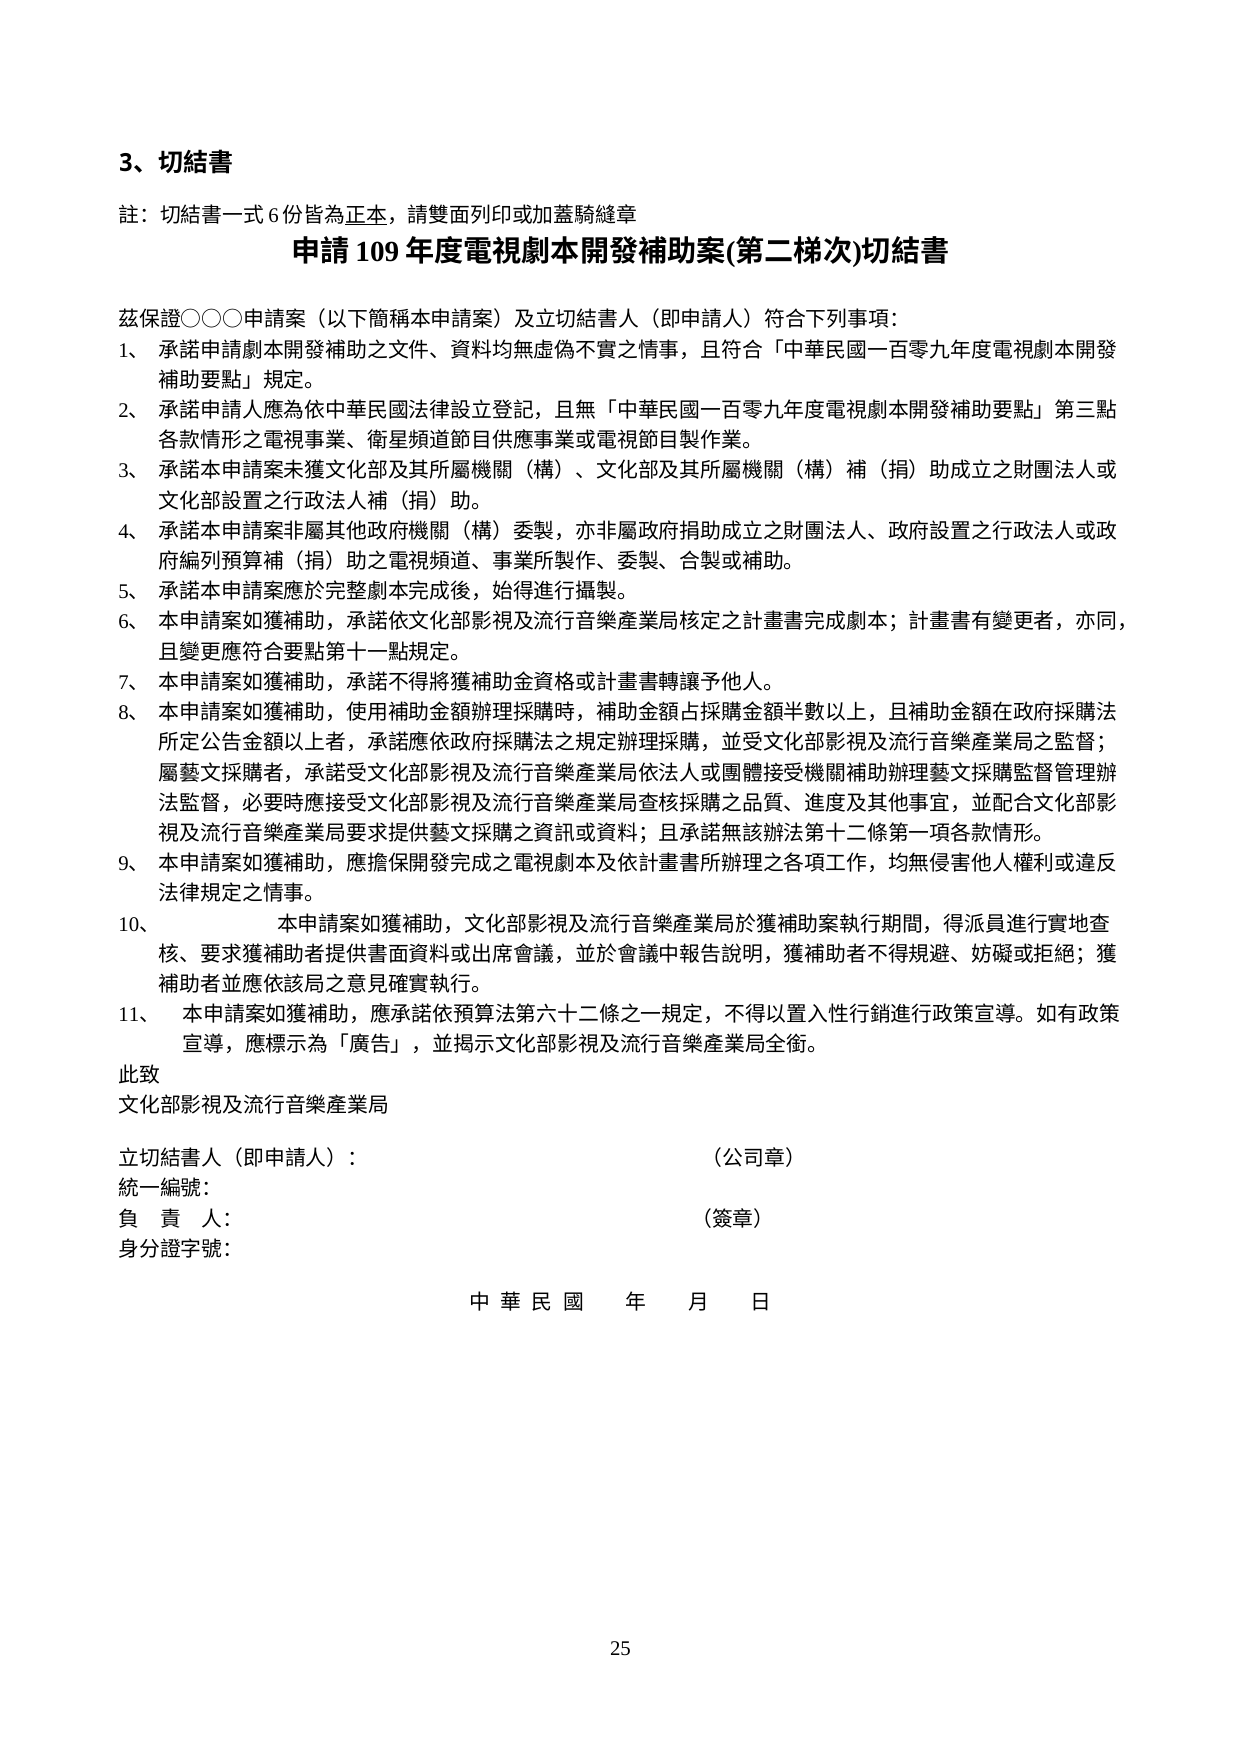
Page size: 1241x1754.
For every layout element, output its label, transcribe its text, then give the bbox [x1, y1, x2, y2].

list 承諾申請人應為依中華民國法律設立登記，且無「中華民國一百零九年度電視劇本開發補助要點」第三點各款情形之電視事業、衛星頻道節目供應事業或電視節目製作業。 [118, 393, 1122, 454]
subtitle 切結書 [118, 143, 1122, 179]
list 承諾本申請案應於完整劇本完成後，始得進行攝製。 [118, 574, 1122, 605]
text 統一編號： [118, 1172, 1122, 1202]
list 本申請案如獲補助，文化部影視及流行音樂產業局於獲補助案執行期間，得派員進行實地查核、要求獲補助者提供書面資料或出席會議，並於會議中報告說明，獲補助者不得規避、妨礙或拒絕；獲補助者並應依該局之意見確實執行。 [118, 907, 1122, 997]
list 承諾申請劇本開發補助之文件、資料均無虛偽不實之情事，且符合「中華民國一百零九年度電視劇本開發補助要點」規定。 [118, 333, 1122, 393]
text 文化部影視及流行音樂產業局 [118, 1088, 1122, 1118]
list 本申請案如獲補助，使用補助金額辦理採購時，補助金額占採購金額半數以上，且補助金額在政府採購法所定公告金額以上者，承諾應依政府採購法之規定辦理採購，並受文化部影視及流行音樂產業局之監督；屬藝文採購者，承諾受文化部影視及流行音樂產業局依法人或團體接受機關補助辦理藝文採購監督管理辦法監督，必要時應接受文化部影視及流行音樂產業局查核採購之品質、進度及其他事宜，並配合文化部影視及流行音樂產業局要求提供藝文採購之資訊或資料；且承諾無該辦法第十二條第一項各款情形。 [118, 695, 1122, 846]
text 此致 [118, 1058, 1122, 1088]
text 身分證字號： [118, 1232, 1122, 1262]
text 立切結書人（即申請人）： （公司章） [118, 1141, 1122, 1172]
list 本申請案如獲補助，承諾依文化部影視及流行音樂產業局核定之計畫書完成劇本；計畫書有變更者，亦同，且變更應符合要點第十一點規定。 [118, 605, 1122, 665]
text 註：切結書一式6份皆為正本，請雙面列印或加蓋騎縫章 [118, 198, 1122, 228]
text 中 華 民 國 年 月 日 [118, 1285, 1122, 1316]
list 本申請案如獲補助，應承諾依預算法第六十二條之一規定，不得以置入性行銷進行政策宣導。如有政策宣導，應標示為「廣告」，並揭示文化部影視及流行音樂產業局全銜。 [118, 997, 1122, 1058]
list 承諾本申請案非屬其他政府機關（構）委製，亦非屬政府捐助成立之財團法人、政府設置之行政法人或政府編列預算補（捐）助之電視頻道、事業所製作、委製、合製或補助。 [118, 514, 1122, 574]
text 負 責 人： （簽章） [118, 1202, 1122, 1232]
list 本申請案如獲補助，承諾不得將獲補助金資格或計畫書轉讓予他人。 [118, 665, 1122, 695]
list 本申請案如獲補助，應擔保開發完成之電視劇本及依計畫書所辦理之各項工作，均無侵害他人權利或違反法律規定之情事。 [118, 846, 1122, 907]
text 申請109年度電視劇本開發補助案(第二梯次)切結書 [118, 228, 1122, 270]
text 茲保證○○○申請案（以下簡稱本申請案）及立切結書人（即申請人）符合下列事項： [118, 303, 1122, 333]
list 承諾本申請案未獲文化部及其所屬機關（構）、文化部及其所屬機關（構）補（捐）助成立之財團法人或文化部設置之行政法人補（捐）助。 [118, 454, 1122, 514]
